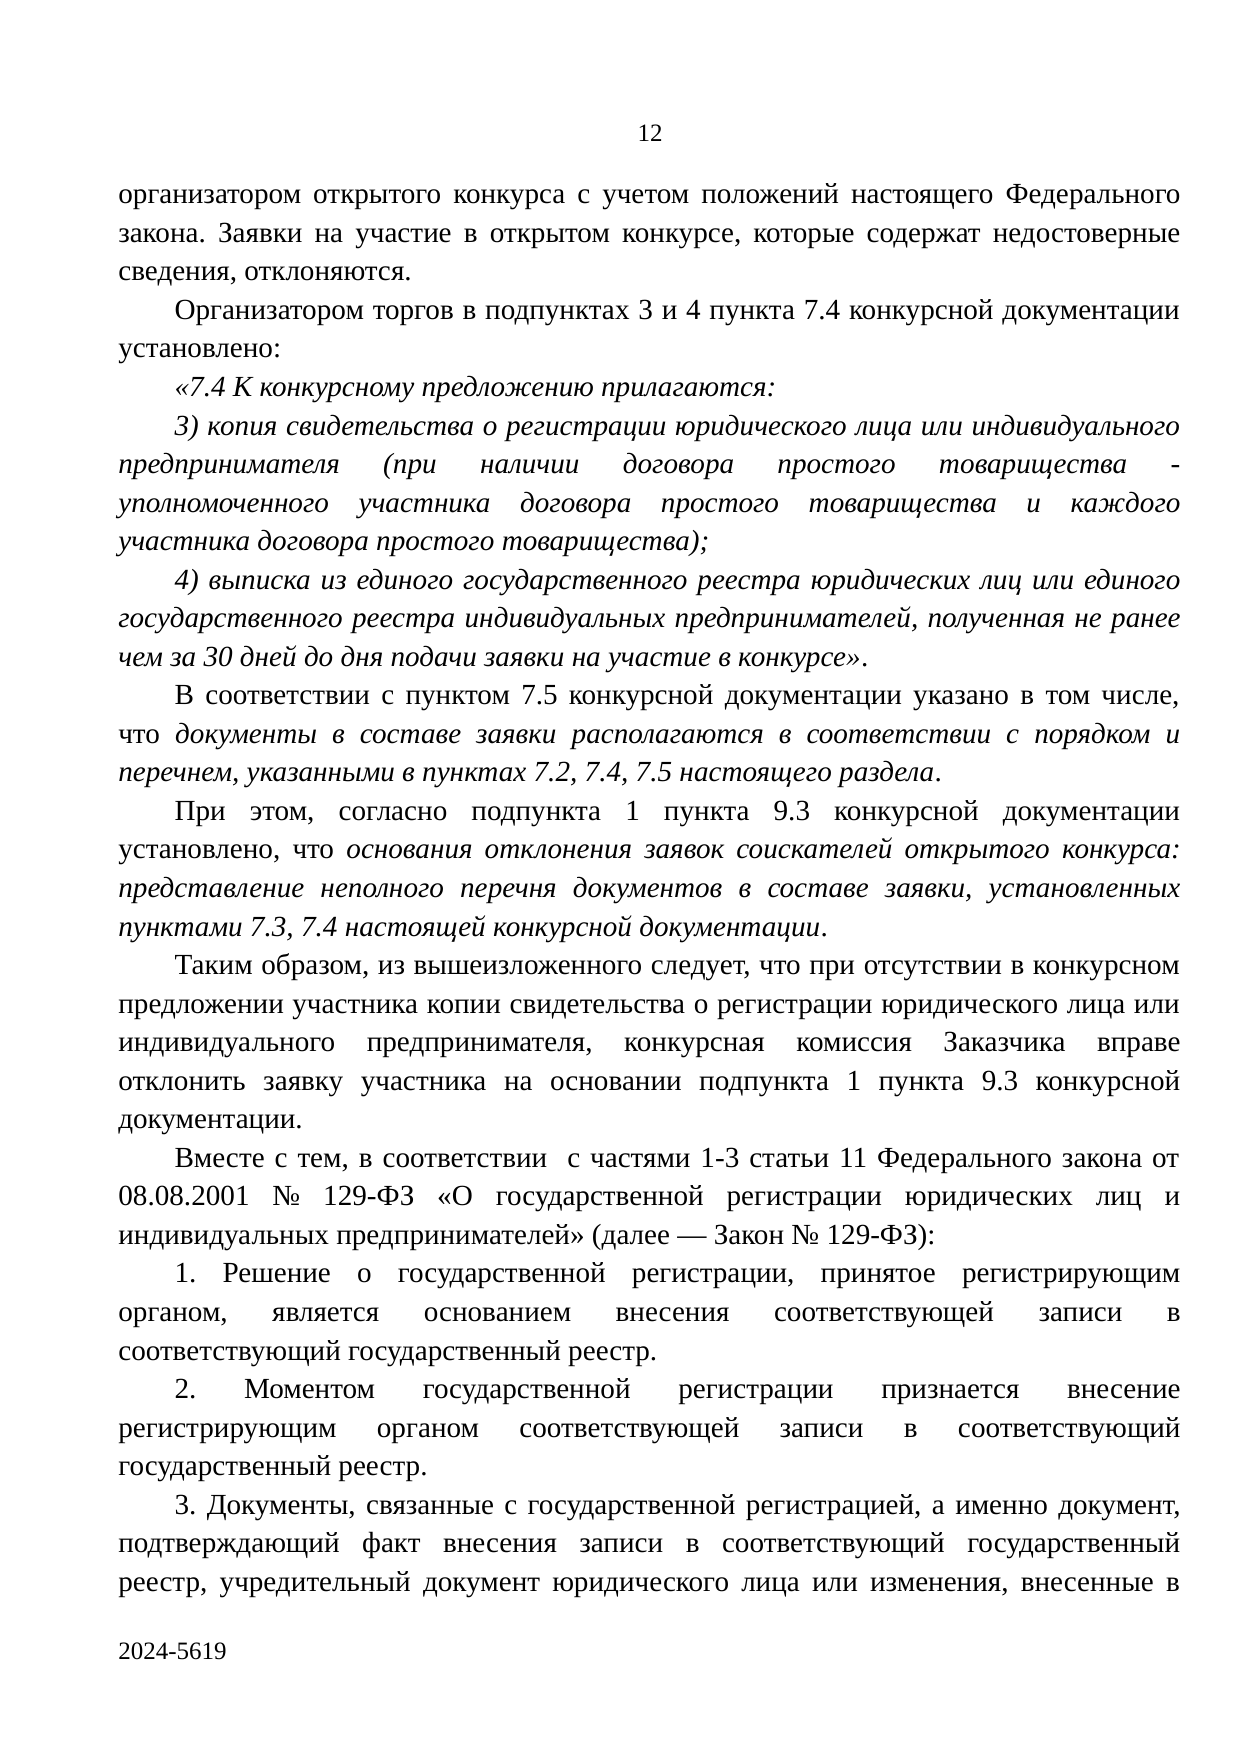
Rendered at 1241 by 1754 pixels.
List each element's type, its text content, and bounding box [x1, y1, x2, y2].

text 3. Документы, связанные с государственной регистрацией, а именно документ, подтверждающий факт внесения записи в соответствующий государственный реестр, учредительный документ юридического лица или изменения, внесенные в [118, 1487, 1181, 1597]
text «7.4 К конкурсному предложению прилагаются: [118, 369, 1181, 403]
text При этом, согласно подпункта 1 пункта 9.3 конкурсной документации установлено, что основания отклонения заявок соискателей открытого конкурса: представление неполного перечня документов в составе заявки, установленных пунктами 7.3, 7.4 настоящей конкурсной документации. [118, 793, 1181, 942]
text Вместе с тем, в соответствии с частями 1-3 статьи 11 Федерального закона от 08.08.2001 № 129-ФЗ «О государственной регистрации юридических лиц и индивидуальных предпринимателей» (далее — Закон № 129-ФЗ): [118, 1140, 1181, 1251]
text организатором открытого конкурса с учетом положений настоящего Федерального закона. Заявки на участие в открытом конкурсе, которые содержат недостоверные сведения, отклоняются. [118, 176, 1181, 287]
text 2. Моментом государственной регистрации признается внесение регистрирующим органом соответствующей записи в соответствующий государственный реестр. [118, 1371, 1181, 1482]
text Организатором торгов в подпунктах 3 и 4 пункта 7.4 конкурсной документации установлено: [118, 292, 1181, 364]
text В соответствии с пунктом 7.5 конкурсной документации указано в том числе, что документы в составе заявки располагаются в соответствии с порядком и перечнем, указанными в пунктах 7.2, 7.4, 7.5 настоящего раздела. [118, 677, 1181, 788]
text 1. Решение о государственной регистрации, принятое регистрирующим органом, является основанием внесения соответствующей записи в соответствующий государственный реестр. [118, 1256, 1181, 1366]
text Таким образом, из вышеизложенного следует, что при отсутствии в конкурсном предложении участника копии свидетельства о регистрации юридического лица или индивидуального предпринимателя, конкурсная комиссия Заказчика вправе отклонить заявку участника на основании подпункта 1 пункта 9.3 конкурсной документации. [118, 947, 1181, 1135]
text 4) выписка из единого государственного реестра юридических лиц или единого государственного реестра индивидуальных предпринимателей, полученная не ранее чем за 30 дней до дня подачи заявки на участие в конкурсе». [118, 562, 1181, 672]
text 3) копия свидетельства о регистрации юридического лица или индивидуального предпринимателя (при наличии договора простого товарищества - уполномоченного участника договора простого товарищества и каждого участника договора простого товарищества); [118, 408, 1181, 557]
